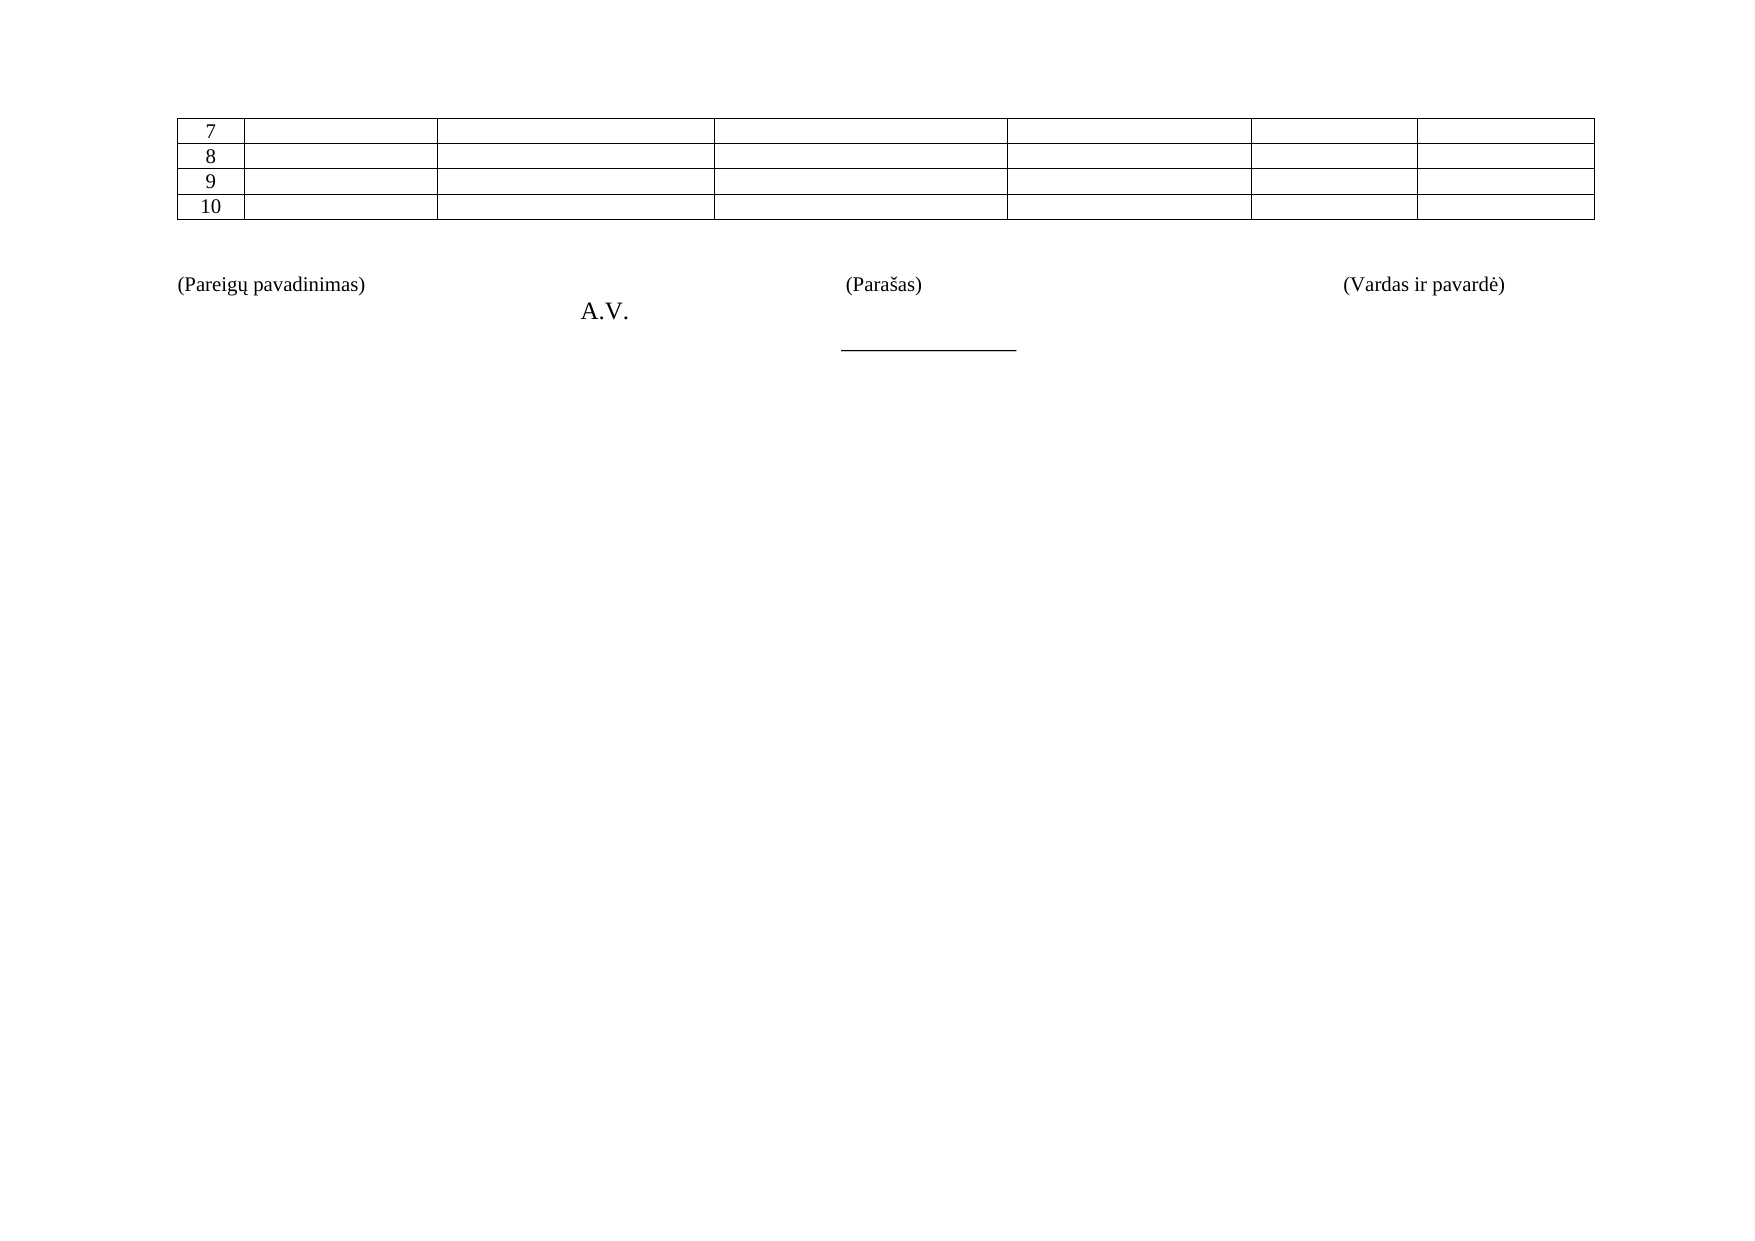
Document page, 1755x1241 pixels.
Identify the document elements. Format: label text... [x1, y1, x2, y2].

table_cell [1252, 144, 1417, 168]
table_cell 10 [178, 195, 244, 218]
table_cell [715, 144, 1007, 168]
table_cell [245, 195, 437, 218]
table_cell [1418, 144, 1594, 168]
table_cell [245, 169, 437, 193]
table_cell [1008, 144, 1251, 168]
table_cell [245, 119, 437, 143]
table_cell [1252, 119, 1417, 143]
table_cell [715, 169, 1007, 193]
table_cell [1418, 195, 1594, 218]
table_cell [715, 195, 1007, 218]
table_cell [438, 169, 714, 193]
table_cell 8 [178, 144, 244, 168]
table_cell [1418, 119, 1594, 143]
table_cell 9 [178, 169, 244, 193]
table_cell [1418, 169, 1594, 193]
table_cell [438, 195, 714, 218]
text ______________ [177, 325, 1680, 354]
table_cell [1008, 195, 1251, 218]
table_cell [438, 119, 714, 143]
text A.V. [177, 296, 1680, 325]
table_cell [715, 119, 1007, 143]
text (Pareigų pavadinimas) (Parašas) (Vardas ir pavardė) [177, 272, 1680, 296]
table_cell [1008, 169, 1251, 193]
table_cell [1008, 119, 1251, 143]
table_cell [1252, 195, 1417, 218]
table_cell [438, 144, 714, 168]
table_cell 7 [178, 119, 244, 143]
table_cell [1252, 169, 1417, 193]
table_cell [245, 144, 437, 168]
